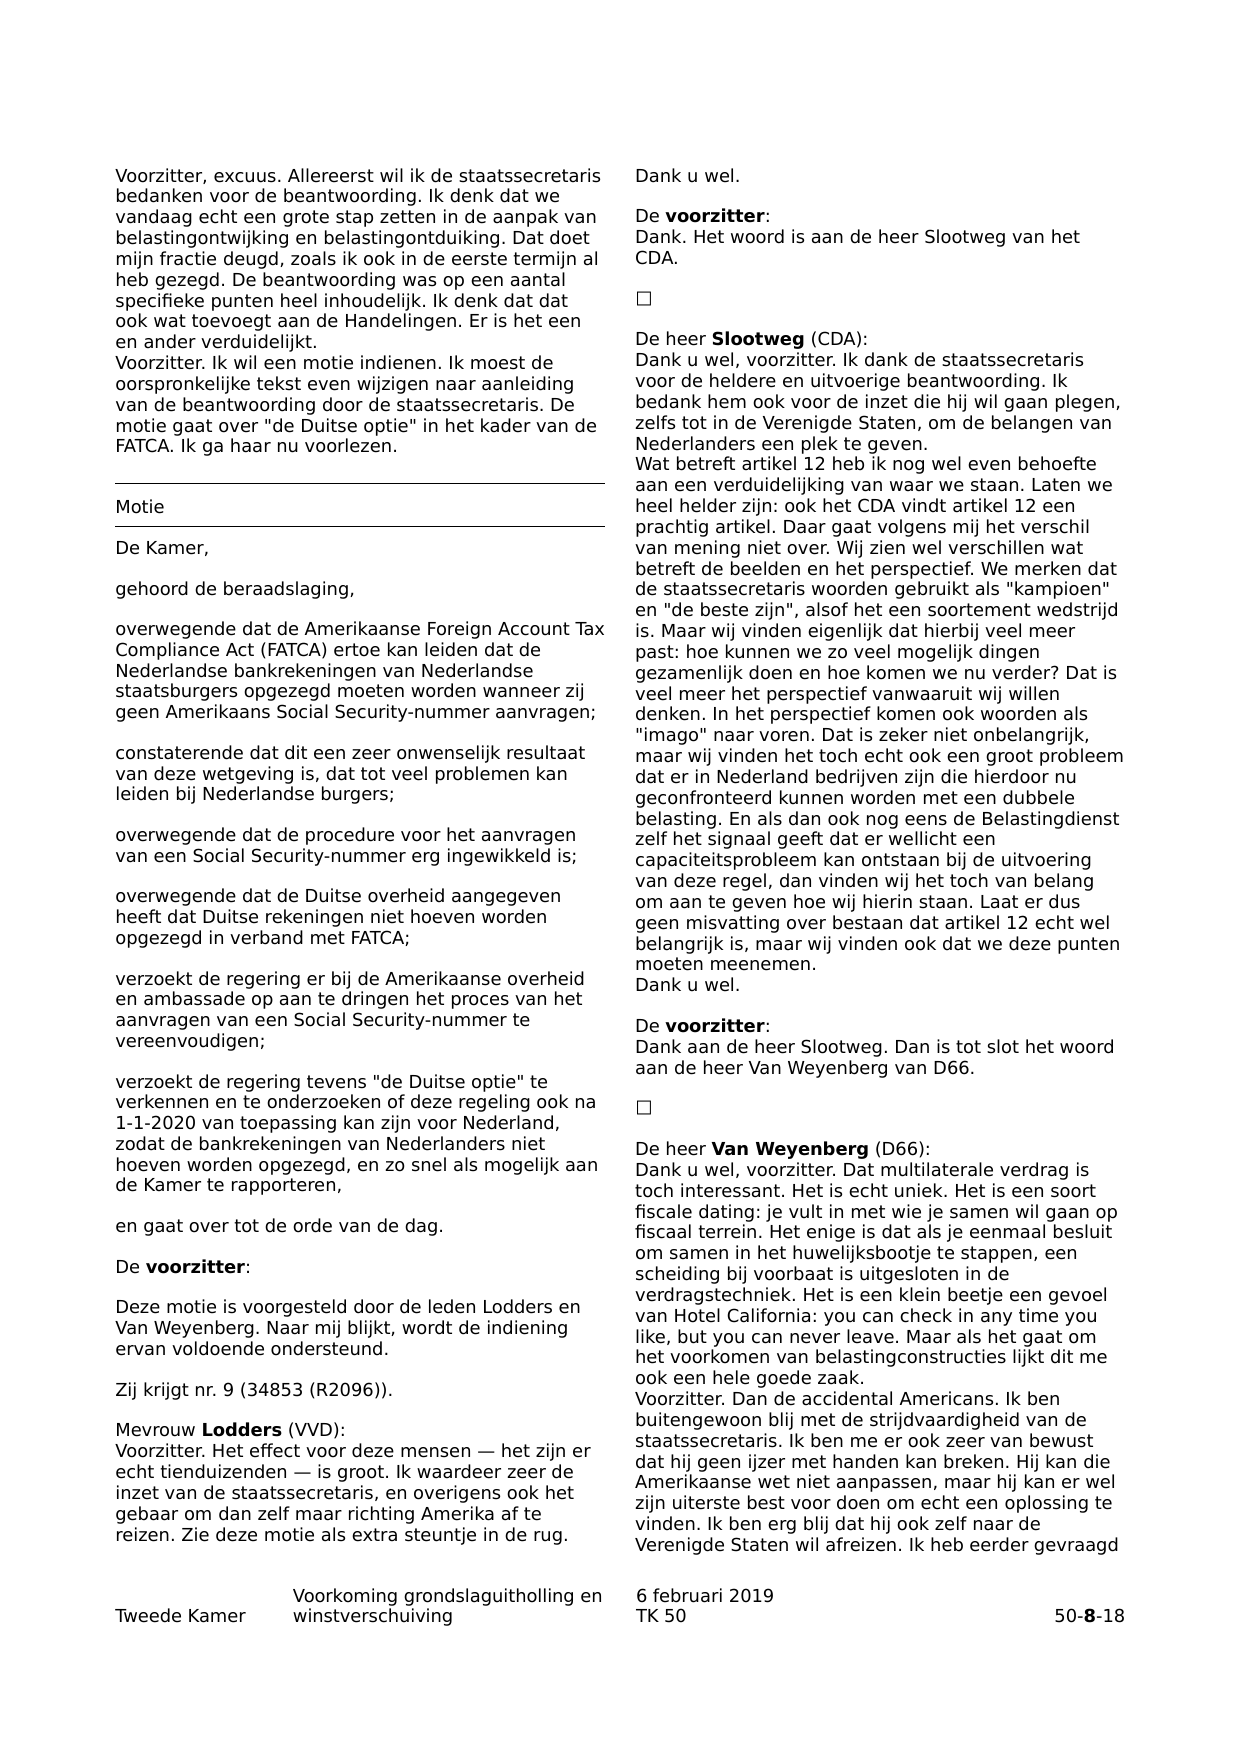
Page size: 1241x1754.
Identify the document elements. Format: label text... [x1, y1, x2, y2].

text overwegende dat de procedure voor het aanvragen van een Social Security-nummer erg ingewikkeld is; [115, 825, 605, 866]
text Voorzitter, excuus. Allereerst wil ik de staatssecretaris bedanken voor de beantwoording. Ik denk dat we vandaag echt een grote stap zetten in de aanpak van belastingontwijking en belastingontduiking. Dat doet mijn fractie deugd, zoals ik ook in de eerste termijn al heb gezegd. De beantwoording was op een aantal specifieke punten heel inhoudelijk. Ik denk dat dat ook wat toevoegt aan de Handelingen. Er is het een en ander verduidelijkt. [115, 165, 605, 353]
text Voorzitter. Het effect voor deze mensen — het zijn er echt tienduizenden — is groot. Ik waardeer zeer de inzet van de staatssecretaris, en overigens ook het gebaar om dan zelf maar richting Amerika af te reizen. Zie deze motie als extra steuntje in de rug. [115, 1441, 605, 1545]
text Voorzitter. Ik wil een motie indienen. Ik moest de oorspronkelijke tekst even wijzigen naar aanleiding van de beantwoording door de staatssecretaris. De motie gaat over "de Duitse optie" in het kader van de FATCA. Ik ga haar nu voorlezen. [115, 353, 605, 457]
text gehoord de beraadslaging, [115, 578, 605, 599]
text constaterende dat dit een zeer onwenselijk resultaat van deze wetgeving is, dat tot veel problemen kan leiden bij Nederlandse burgers; [115, 743, 605, 805]
text Deze motie is voorgesteld door de leden Lodders en Van Weyenberg. Naar mij blijkt, wordt de indiening ervan voldoende ondersteund. [115, 1297, 605, 1359]
text overwegende dat de Duitse overheid aangegeven heeft dat Duitse rekeningen niet hoeven worden opgezegd in verband met FATCA; [115, 886, 605, 948]
text Dank u wel. [635, 975, 1125, 996]
text ⬜ [635, 288, 1125, 309]
text Dank u wel. [635, 165, 1125, 186]
text verzoekt de regering tevens "de Duitse optie" te verkennen en te onderzoeken of deze regeling ook na 1-1-2020 van toepassing kan zijn voor Nederland, zodat de bankrekeningen van Nederlanders niet hoeven worden opgezegd, en zo snel als mogelijk aan de Kamer te rapporteren, [115, 1071, 605, 1196]
text Motie [115, 497, 605, 518]
text De voorzitter: [635, 206, 1125, 227]
text Zij krijgt nr. 9 (34853 (R2096)). [115, 1379, 605, 1400]
text De voorzitter: [115, 1257, 605, 1277]
text Dank. Het woord is aan de heer Slootweg van het CDA. [635, 227, 1125, 268]
text en gaat over tot de orde van de dag. [115, 1216, 605, 1237]
text Wat betreft artikel 12 heb ik nog wel even behoefte aan een verduidelijking van waar we staan. Laten we heel helder zijn: ook het CDA vindt artikel 12 een prachtig artikel. Daar gaat volgens mij het verschil van mening niet over. Wij zien wel verschillen wat betreft de beelden en het perspectief. We merken dat de staatssecretaris woorden gebruikt als "kampioen" en "de beste zijn", alsof het een soortement wedstrijd is. Maar wij vinden eigenlijk dat hierbij veel meer past: hoe kunnen we zo veel mogelijk dingen gezamenlijk doen en hoe komen we nu verder? Dat is veel meer het perspectief vanwaaruit wij willen denken. In het perspectief komen ook woorden als "imago" naar voren. Dat is zeker niet onbelangrijk, maar wij vinden het toch echt ook een groot probleem dat er in Nederland bedrijven zijn die hierdoor nu geconfronteerd kunnen worden met een dubbele belasting. En als dan ook nog eens de Belastingdienst zelf het signaal geeft dat er wellicht een capaciteitsprobleem kan ontstaan bij de uitvoering van deze regel, dan vinden wij het toch van belang om aan te geven hoe wij hierin staan. Laat er dus geen misvatting over bestaan dat artikel 12 echt wel belangrijk is, maar wij vinden ook dat we deze punten moeten meenemen. [635, 454, 1125, 975]
text De voorzitter: [635, 1016, 1125, 1037]
text De Kamer, [115, 538, 605, 558]
text Dank u wel, voorzitter. Dat multilaterale verdrag is toch interessant. Het is echt uniek. Het is een soort fiscale dating: je vult in met wie je samen wil gaan op fiscaal terrein. Het enige is dat als je eenmaal besluit om samen in het huwelijksbootje te stappen, een scheiding bij voorbaat is uitgesloten in de verdragstechniek. Het is een klein beetje een gevoel van Hotel California: you can check in any time you like, but you can never leave. Maar als het gaat om het voorkomen van belastingconstructies lijkt dit me ook een hele goede zaak. [635, 1160, 1125, 1389]
text De heer Slootweg (CDA): [635, 329, 1125, 350]
text Dank aan de heer Slootweg. Dan is tot slot het woord aan de heer Van Weyenberg van D66. [635, 1037, 1125, 1078]
text Voorzitter. Dan de accidental Americans. Ik ben buitengewoon blij met de strijdvaardigheid van de staatssecretaris. Ik ben me er ook zeer van bewust dat hij geen ijzer met handen kan breken. Hij kan die Amerikaanse wet niet aanpassen, maar hij kan er wel zijn uiterste best voor doen om echt een oplossing te vinden. Ik ben erg blij dat hij ook zelf naar de Verenigde Staten wil afreizen. Ik heb eerder gevraagd [635, 1389, 1125, 1556]
text overwegende dat de Amerikaanse Foreign Account Tax Compliance Act (FATCA) ertoe kan leiden dat de Nederlandse bankrekeningen van Nederlandse staatsburgers opgezegd moeten worden wanneer zij geen Amerikaans Social Security-nummer aanvragen; [115, 619, 605, 723]
text ⬜ [635, 1098, 1125, 1119]
text verzoekt de regering er bij de Amerikaanse overheid en ambassade op aan te dringen het proces van het aanvragen van een Social Security-nummer te vereenvoudigen; [115, 968, 605, 1051]
text Mevrouw Lodders (VVD): [115, 1420, 605, 1441]
text Dank u wel, voorzitter. Ik dank de staatssecretaris voor de heldere en uitvoerige beantwoording. Ik bedank hem ook voor de inzet die hij wil gaan plegen, zelfs tot in de Verenigde Staten, om de belangen van Nederlanders een plek te geven. [635, 350, 1125, 454]
text De heer Van Weyenberg (D66): [635, 1139, 1125, 1160]
